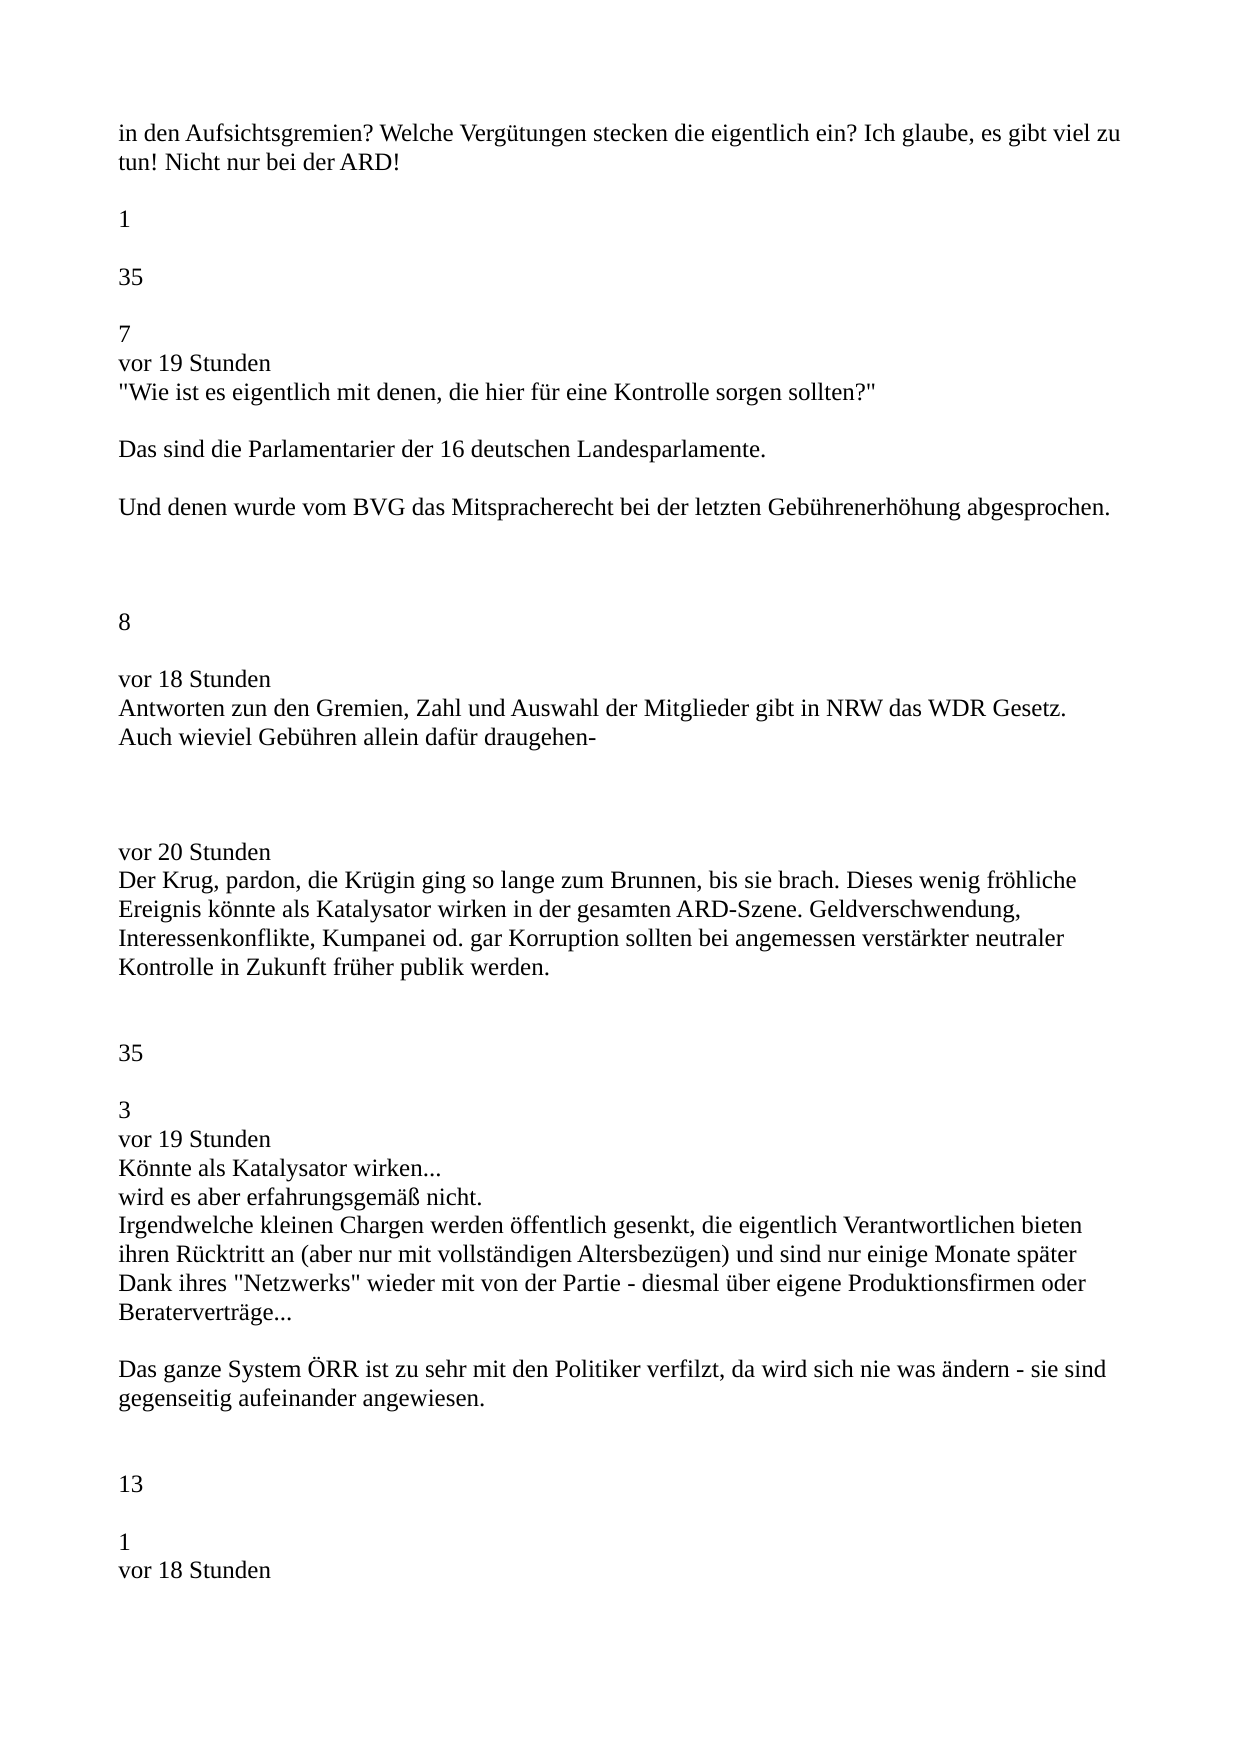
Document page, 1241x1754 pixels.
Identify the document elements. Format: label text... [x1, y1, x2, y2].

text Das ganze System ÖRR ist zu sehr mit den Politiker verfilzt, da wird sich nie was ändern - sie sind gegenseitig aufeinander angewiesen. [118, 1354, 1122, 1412]
text 1 [118, 1527, 1122, 1556]
text Auch wieviel Gebühren allein dafür draugehen- [118, 722, 1122, 751]
text vor 19 Stunden [118, 348, 1122, 377]
text vor 18 Stunden [118, 1556, 1122, 1584]
text Irgendwelche kleinen Chargen werden öffentlich gesenkt, die eigentlich Verantwortlichen bieten ihren Rücktritt an (aber nur mit vollständigen Altersbezügen) und sind nur einige Monate später Dank ihres "Netzwerks" wieder mit von der Partie - diesmal über eigene Produktionsfirmen oder Beraterverträge... [118, 1211, 1122, 1326]
text 3 [118, 1096, 1122, 1124]
text Könnte als Katalysator wirken... [118, 1153, 1122, 1182]
text 35 [118, 1038, 1122, 1067]
text 1 [118, 204, 1122, 233]
text Das sind die Parlamentarier der 16 deutschen Landesparlamente. [118, 434, 1122, 463]
text wird es aber erfahrungsgemäß nicht. [118, 1182, 1122, 1211]
text in den Aufsichtsgremien? Welche Vergütungen stecken die eigentlich ein? Ich glaube, es gibt viel zu tun! Nicht nur bei der ARD! [118, 118, 1122, 176]
text 8 [118, 607, 1122, 636]
text 7 [118, 319, 1122, 348]
text vor 19 Stunden [118, 1124, 1122, 1153]
text Antworten zun den Gremien, Zahl und Auswahl der Mitglieder gibt in NRW das WDR Gesetz. [118, 693, 1122, 722]
text Und denen wurde vom BVG das Mitspracherecht bei der letzten Gebührenerhöhung abgesprochen. [118, 492, 1122, 521]
text "Wie ist es eigentlich mit denen, die hier für eine Kontrolle sorgen sollten?" [118, 377, 1122, 406]
text 35 [118, 262, 1122, 291]
text Der Krug, pardon, die Krügin ging so lange zum Brunnen, bis sie brach. Dieses wenig fröhliche Ereignis könnte als Katalysator wirken in der gesamten ARD-Szene. Geldverschwendung, Interessenkonflikte, Kumpanei od. gar Korruption sollten bei angemessen verstärkter neutraler Kontrolle in Zukunft früher publik werden. [118, 866, 1122, 981]
text vor 18 Stunden [118, 664, 1122, 693]
text 13 [118, 1469, 1122, 1498]
text vor 20 Stunden [118, 837, 1122, 866]
